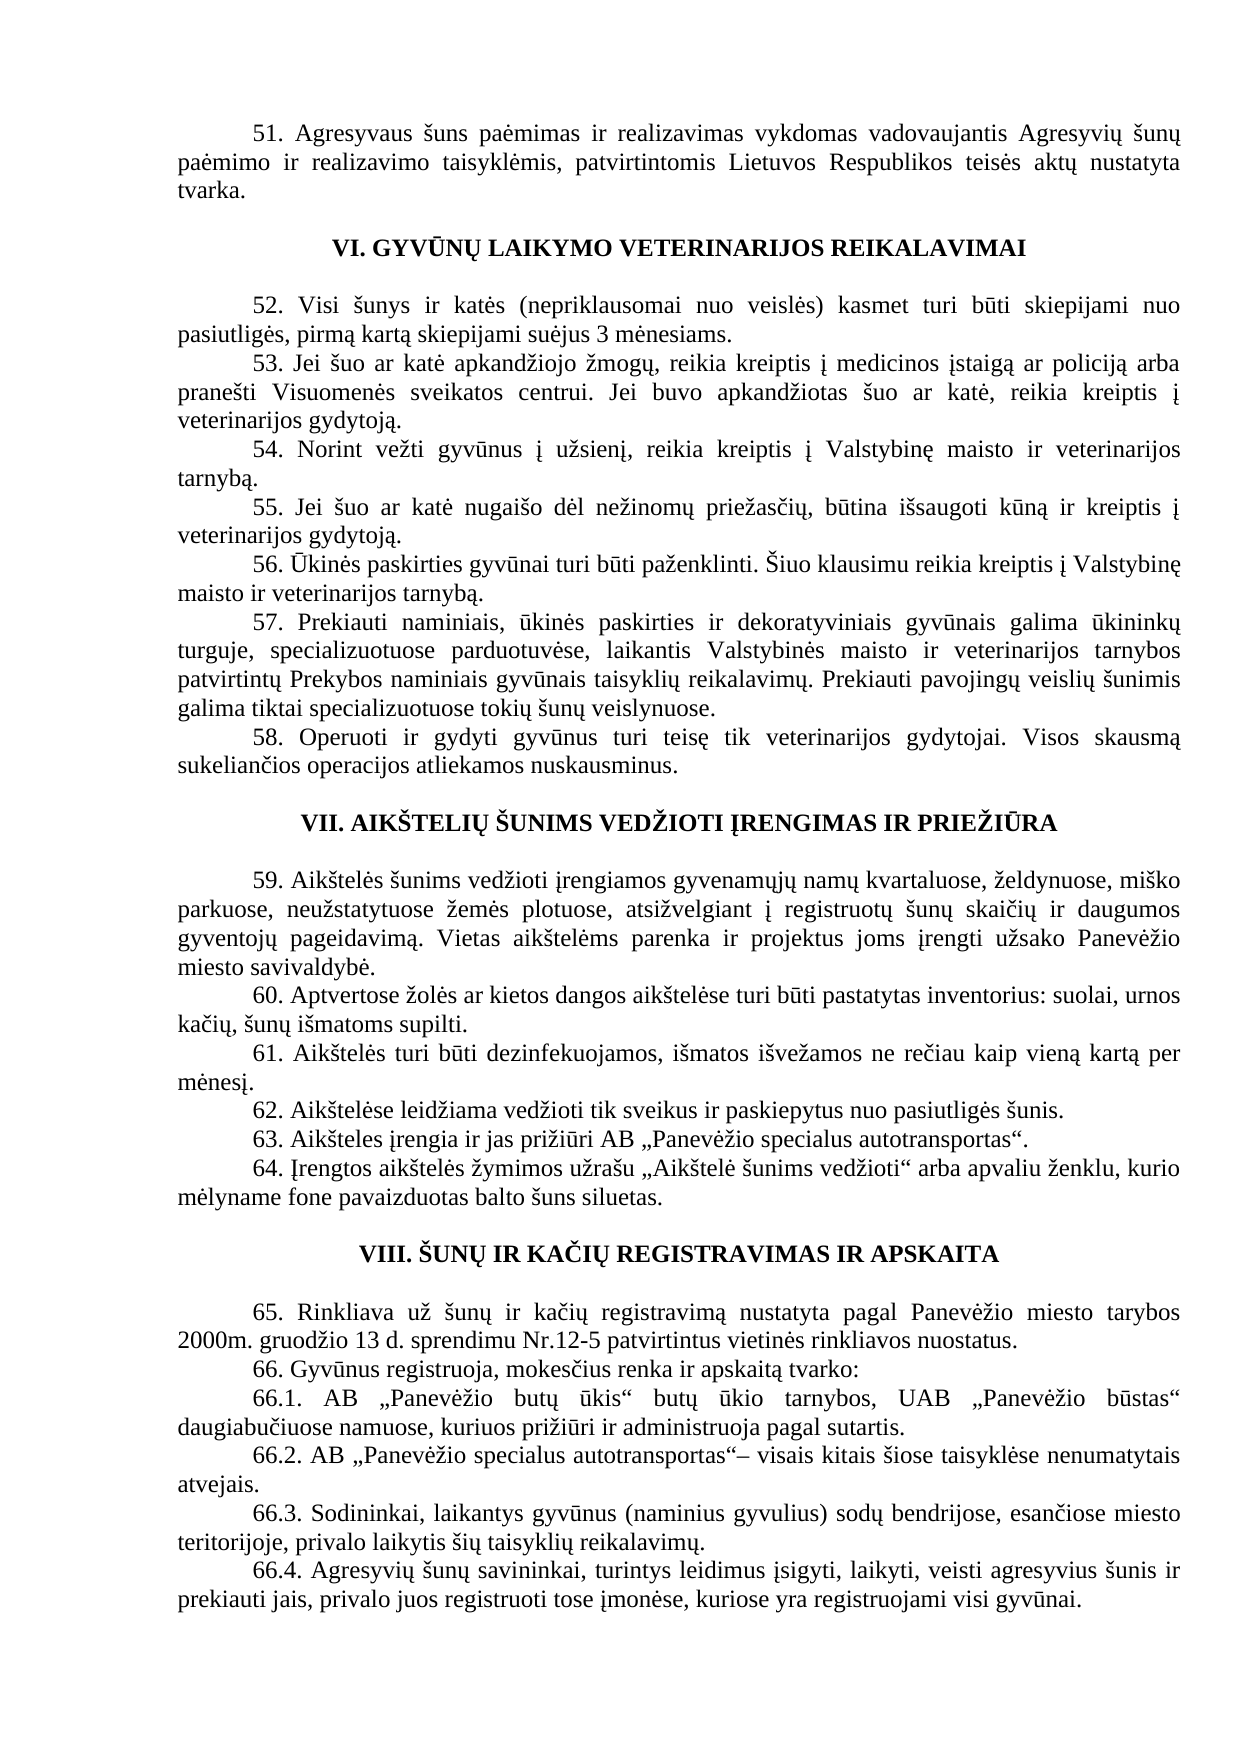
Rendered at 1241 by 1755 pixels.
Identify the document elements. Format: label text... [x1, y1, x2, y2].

text 58. Operuoti ir gydyti gyvūnus turi teisę tik veterinarijos gydytojai. Visos skausmą sukeliančios operacijos atliekamos nuskausminus. [177, 722, 1181, 779]
text 64. Įrengtos aikštelės žymimos užrašu „Aikštelė šunims vedžioti“ arba apvaliu ženklu, kurio mėlyname fone pavaizduotas balto šuns siluetas. [177, 1153, 1181, 1211]
text 66.3. Sodininkai, laikantys gyvūnus (naminius gyvulius) sodų bendrijose, esančiose miesto teritorijoje, privalo laikytis šių taisyklių reikalavimų. [177, 1498, 1181, 1556]
text 57. Prekiauti naminiais, ūkinės paskirties ir dekoratyviniais gyvūnais galima ūkininkų turguje, specializuotuose parduotuvėse, laikantis Valstybinės maisto ir veterinarijos tarnybos patvirtintų Prekybos naminiais gyvūnais taisyklių reikalavimų. Prekiauti pavojingų veislių šunimis galima tiktai specializuotuose tokių šunų veislynuose. [177, 607, 1181, 722]
text 66.4. Agresyvių šunų savininkai, turintys leidimus įsigyti, laikyti, veisti agresyvius šunis ir prekiauti jais, privalo juos registruoti tose įmonėse, kuriose yra registruojami visi gyvūnai. [177, 1556, 1181, 1613]
text VII. AIKŠTELIŲ ŠUNIMS VEDŽIOTI ĮRENGIMAS IR PRIEŽIŪRA [177, 808, 1181, 837]
text 66.2. AB „Panevėžio specialus autotransportas“– visais kitais šiose taisyklėse nenumatytais atvejais. [177, 1441, 1181, 1498]
text 52. Visi šunys ir katės (nepriklausomai nuo veislės) kasmet turi būti skiepijami nuo pasiutligės, pirmą kartą skiepijami suėjus 3 mėnesiams. [177, 291, 1181, 348]
text 60. Aptvertose žolės ar kietos dangos aikštelėse turi būti pastatytas inventorius: suolai, urnos kačių, šunų išmatoms supilti. [177, 981, 1181, 1038]
text 56. Ūkinės paskirties gyvūnai turi būti paženklinti. Šiuo klausimu reikia kreiptis į Valstybinę maisto ir veterinarijos tarnybą. [177, 549, 1181, 607]
text 55. Jei šuo ar katė nugaišo dėl nežinomų priežasčių, būtina išsaugoti kūną ir kreiptis į veterinarijos gydytoją. [177, 492, 1181, 549]
text 63. Aikšteles įrengia ir jas prižiūri AB „Panevėžio specialus autotransportas“. [177, 1124, 1181, 1153]
text 51. Agresyvaus šuns paėmimas ir realizavimas vykdomas vadovaujantis Agresyvių šunų paėmimo ir realizavimo taisyklėmis, patvirtintomis Lietuvos Respublikos teisės aktų nustatyta tvarka. [177, 118, 1181, 204]
text 66.1. AB „Panevėžio butų ūkis“ butų ūkio tarnybos, UAB „Panevėžio būstas“ daugiabučiuose namuose, kuriuos prižiūri ir administruoja pagal sutartis. [177, 1383, 1181, 1441]
text 54. Norint vežti gyvūnus į užsienį, reikia kreiptis į Valstybinę maisto ir veterinarijos tarnybą. [177, 434, 1181, 492]
text 62. Aikštelėse leidžiama vedžioti tik sveikus ir paskiepytus nuo pasiutligės šunis. [177, 1096, 1181, 1124]
text VIII. ŠUNŲ IR KAČIŲ REGISTRAVIMAS IR APSKAITA [177, 1239, 1181, 1268]
text VI. GYVŪNŲ LAIKYMO VETERINARIJOS REIKALAVIMAI [177, 233, 1181, 262]
text 66. Gyvūnus registruoja, mokesčius renka ir apskaitą tvarko: [177, 1354, 1181, 1383]
text 61. Aikštelės turi būti dezinfekuojamos, išmatos išvežamos ne rečiau kaip vieną kartą per mėnesį. [177, 1038, 1181, 1096]
text 53. Jei šuo ar katė apkandžiojo žmogų, reikia kreiptis į medicinos įstaigą ar policiją arba pranešti Visuomenės sveikatos centrui. Jei buvo apkandžiotas šuo ar katė, reikia kreiptis į veterinarijos gydytoją. [177, 348, 1181, 434]
text 59. Aikštelės šunims vedžioti įrengiamos gyvenamųjų namų kvartaluose, želdynuose, miško parkuose, neužstatytuose žemės plotuose, atsižvelgiant į registruotų šunų skaičių ir daugumos gyventojų pageidavimą. Vietas aikštelėms parenka ir projektus joms įrengti užsako Panevėžio miesto savivaldybė. [177, 866, 1181, 981]
text 65. Rinkliava už šunų ir kačių registravimą nustatyta pagal Panevėžio miesto tarybos 2000m. gruodžio 13 d. sprendimu Nr.12-5 patvirtintus vietinės rinkliavos nuostatus. [177, 1297, 1181, 1354]
